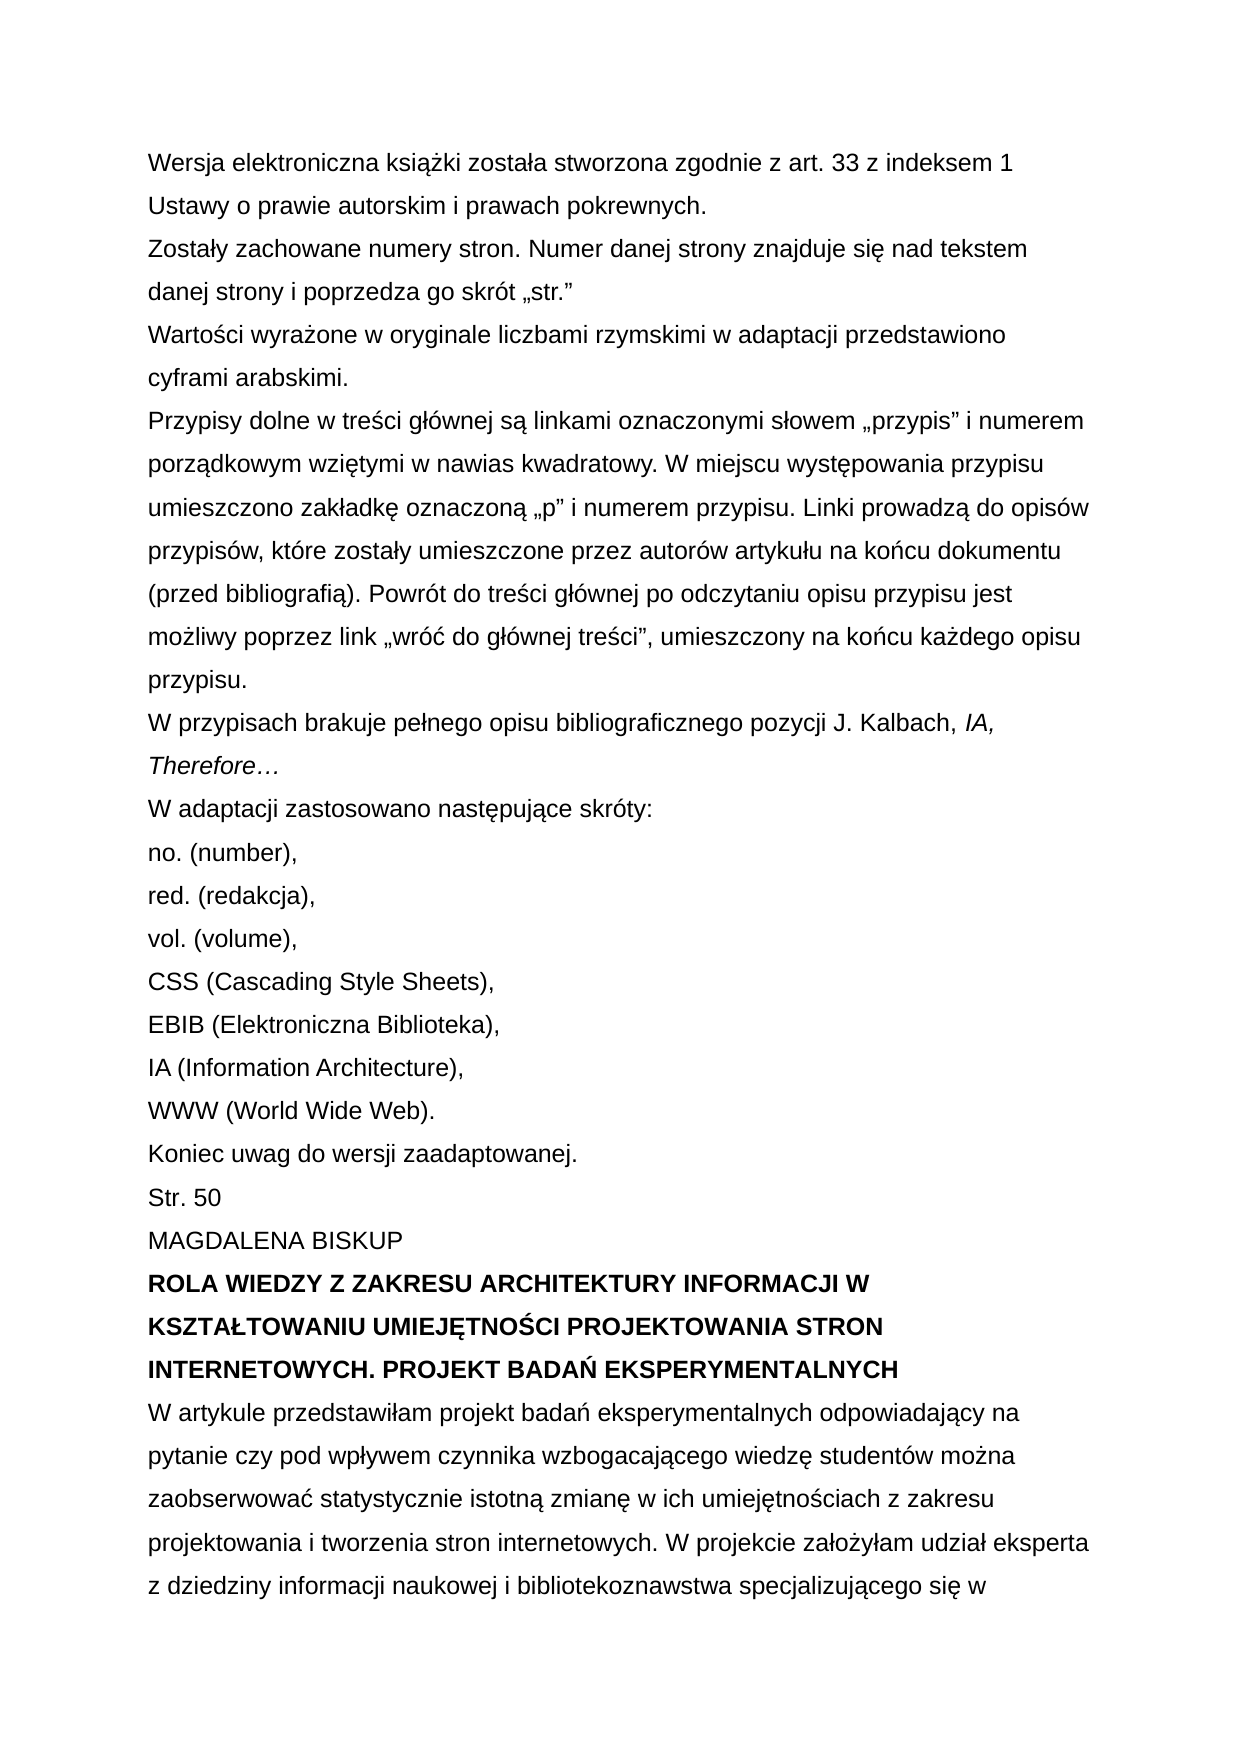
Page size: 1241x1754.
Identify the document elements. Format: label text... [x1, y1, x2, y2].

text CSS (Cascading Style Sheets), [148, 967, 1093, 996]
text Koniec uwag do wersji zaadaptowanej. [148, 1139, 1093, 1168]
text no. (number), [148, 838, 1093, 866]
text Wersja elektroniczna książki została stworzona zgodnie z art. 33 z indeksem 1 Ustawy o prawie autorskim i prawach pokrewnych. [148, 148, 1093, 219]
text red. (redakcja), [148, 881, 1093, 909]
subtitle ROLA WIEDZY Z ZAKRESU ARCHITEKTURY INFORMACJI W KSZTAŁTOWANIU UMIEJĘTNOŚCI PROJEKTOWANIA STRON INTERNETOWYCH. PROJEKT BADAŃ EKSPERYMENTALNYCH [148, 1269, 1093, 1384]
text Zostały zachowane numery stron. Numer danej strony znajduje się nad tekstem danej strony i poprzedza go skrót „str.” [148, 234, 1093, 306]
text W artykule przedstawiłam projekt badań eksperymentalnych odpowiadający na pytanie czy pod wpływem czynnika wzbogacającego wiedzę studentów można zaobserwować statystycznie istotną zmianę w ich umiejętnościach z zakresu projektowania i tworzenia stron internetowych. W projekcie założyłam udział eksperta z dziedziny informacji naukowej i bibliotekoznawstwa specjalizującego się w [148, 1398, 1093, 1599]
text W przypisach brakuje pełnego opisu bibliograficznego pozycji J. Kalbach, IA, Therefore… [148, 708, 1093, 780]
text Przypisy dolne w treści głównej są linkami oznaczonymi słowem „przypis” i numerem porządkowym wziętymi w nawias kwadratowy. W miejscu występowania przypisu umieszczono zakładkę oznaczoną „p” i numerem przypisu. Linki prowadzą do opisów przypisów, które zostały umieszczone przez autorów artykułu na końcu dokumentu (przed bibliografią). Powrót do treści głównej po odczytaniu opisu przypisu jest możliwy poprzez link „wróć do głównej treści”, umieszczony na końcu każdego opisu przypisu. [148, 406, 1093, 694]
text vol. (volume), [148, 924, 1093, 953]
text W adaptacji zastosowano następujące skróty: [148, 794, 1093, 823]
text Str. 50 [148, 1183, 1093, 1211]
text EBIB (Elektroniczna Biblioteka), [148, 1010, 1093, 1039]
text Wartości wyrażone w oryginale liczbami rzymskimi w adaptacji przedstawiono cyframi arabskimi. [148, 320, 1093, 392]
text MAGDALENA BISKUP [148, 1226, 1093, 1254]
text WWW (World Wide Web). [148, 1096, 1093, 1125]
text IA (Information Architecture), [148, 1053, 1093, 1082]
